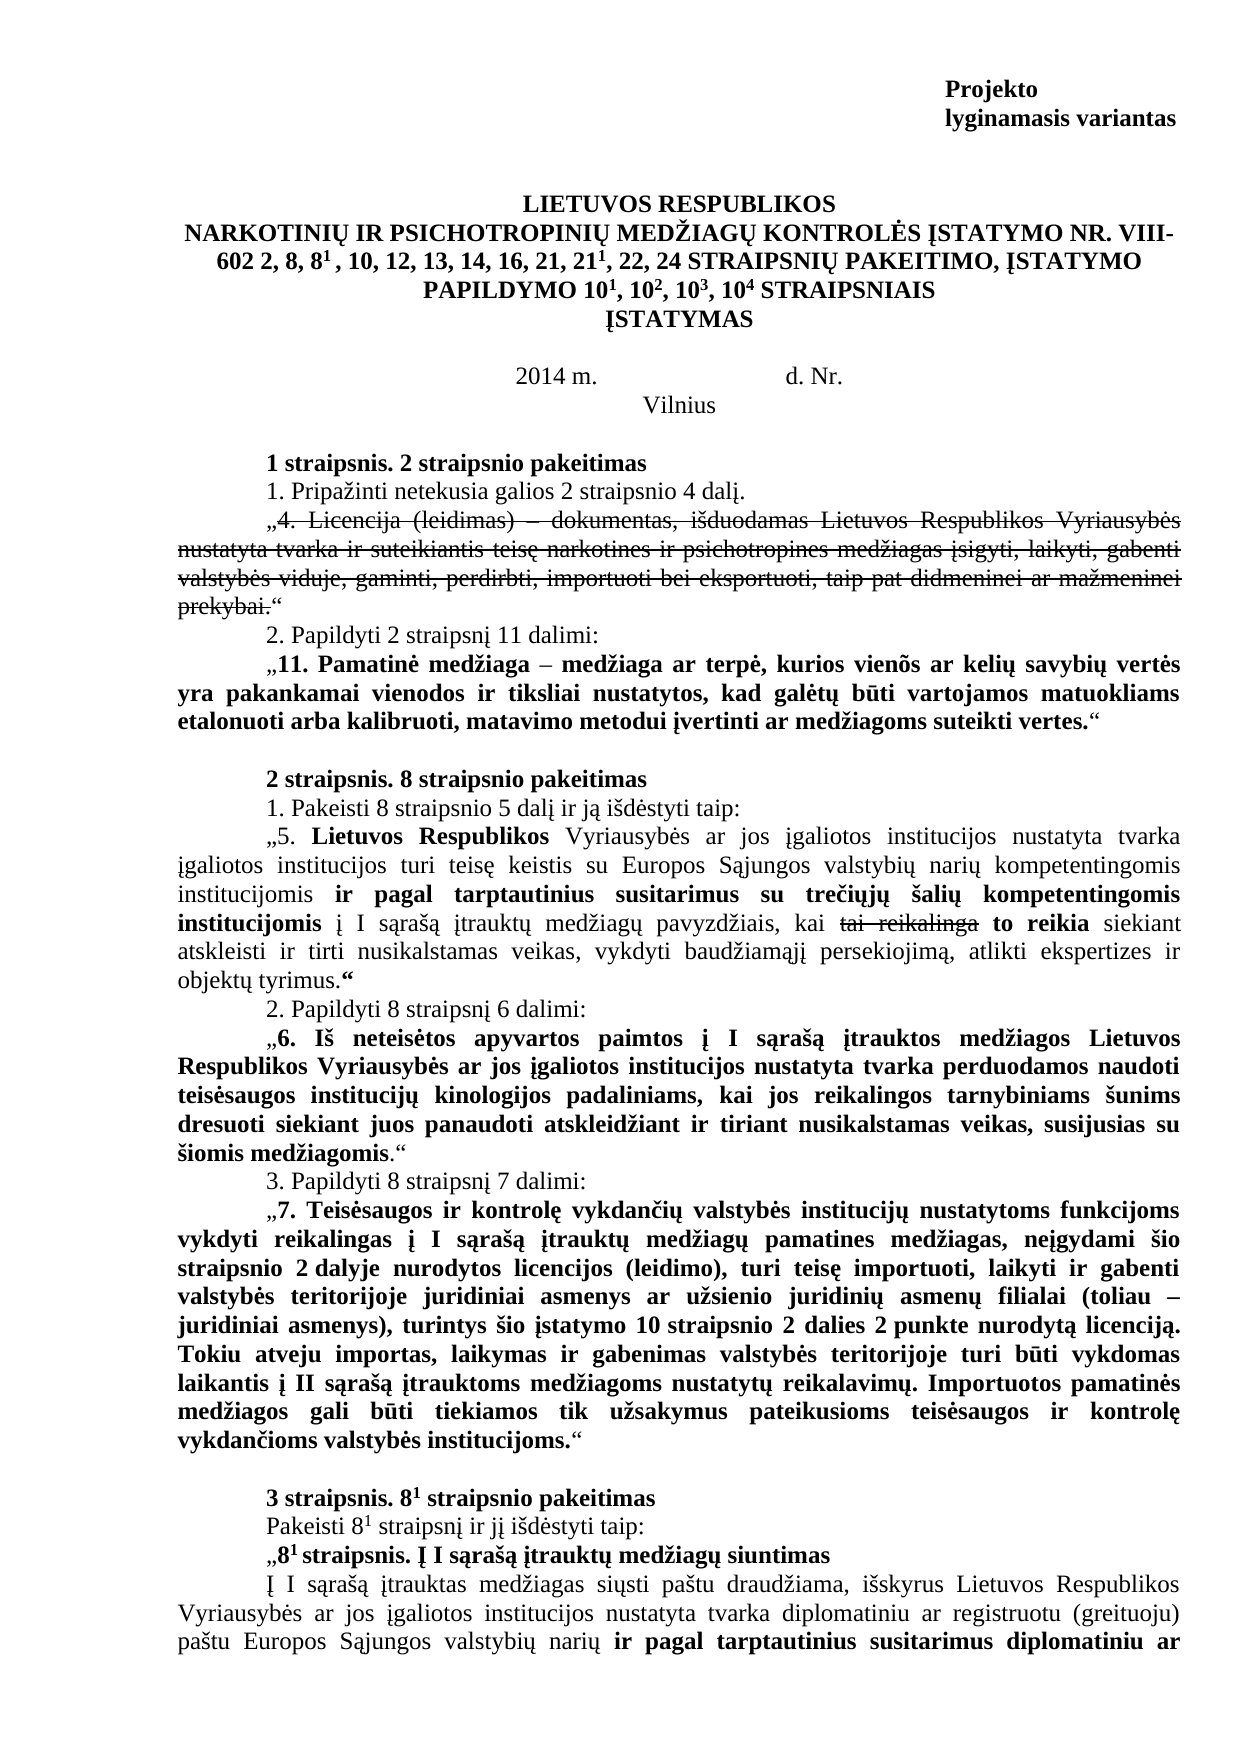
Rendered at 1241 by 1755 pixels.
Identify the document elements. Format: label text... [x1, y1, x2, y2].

subtitle ĮSTATYMAS [177, 304, 1181, 333]
subtitle NARKOTINIŲ IR PSICHOTROPINIŲ MEDŽIAGŲ KONTROLĖS ĮSTATYMO NR. VIII-602 2, 8, 81 , 10, 12, 13, 14, 16, 21, 211, 22, 24 STRAIPSNIŲ PAKEITIMO, ĮSTATYMO PAPILDYMO 101, 102, 103, 104 STRAIPSNIAIS [177, 218, 1181, 304]
text 2 straipsnis. 8 straipsnio pakeitimas [266, 764, 1181, 793]
text „4. Licencija (leidimas) – dokumentas, išduodamas Lietuvos Respublikos Vyriausybės nustatyta tvarka ir suteikiantis teisę narkotines ir psichotropines medžiagas įsigyti, laikyti, gabenti valstybės viduje, gaminti, perdirbti, importuoti bei eksportuoti, taip pat didmeninei ar mažmeninei prekybai.“ [177, 505, 1181, 549]
subtitle Projekto [945, 74, 1181, 103]
text „4. Licencija (leidimas) – dokumentas, išduodamas Lietuvos Respublikos Vyriausybės nustatyta tvarka ir suteikiantis teisę narkotines ir psichotropines medžiagas įsigyti, laikyti, gabenti valstybės viduje, gaminti, perdirbti, importuoti bei eksportuoti, taip pat didmeninei ar mažmeninei prekybai.“ [177, 579, 1181, 620]
text 2. Papildyti 8 straipsnį 6 dalimi: [177, 994, 1181, 1023]
text „6. Iš neteisėtos apyvartos paimtos į I sąrašą įtrauktos medžiagos Lietuvos Respublikos Vyriausybės ar jos įgaliotos institucijos nustatyta tvarka perduodamos naudoti teisėsaugos institucijų kinologijos padaliniams, kai jos reikalingos tarnybiniams šunims dresuoti siekiant juos panaudoti atskleidžiant ir tiriant nusikalstamas veikas, susijusias su šiomis medžiagomis.“ [177, 1023, 1181, 1166]
text „5. Lietuvos Respublikos Vyriausybės ar jos įgaliotos institucijos nustatyta tvarka įgaliotos institucijos turi teisę keistis su Europos Sąjungos valstybių narių kompetentingomis institucijomis ir pagal tarptautinius susitarimus su trečiųjų šalių kompetentingomis institucijomis į I sąrašą įtrauktų medžiagų pavyzdžiais, kai tai reikalinga to reikia siekiant atskleisti ir tirti nusikalstamas veikas, vykdyti baudžiamąjį persekiojimą, atlikti ekspertizes ir objektų tyrimus.“ [177, 821, 1181, 994]
text 3 straipsnis. 81 straipsnio pakeitimas [266, 1483, 1181, 1511]
subtitle lyginamasis variantas [945, 103, 1181, 131]
subtitle Vilnius [177, 390, 1181, 419]
text „4. Licencija (leidimas) – dokumentas, išduodamas Lietuvos Respublikos Vyriausybės nustatyta tvarka ir suteikiantis teisę narkotines ir psichotropines medžiagas įsigyti, laikyti, gabenti valstybės viduje, gaminti, perdirbti, importuoti bei eksportuoti, taip pat didmeninei ar mažmeninei prekybai.“ [177, 550, 1181, 578]
text 1. Pripažinti netekusia galios 2 straipsnio 4 dalį. [177, 476, 1181, 505]
text „81 straipsnis. Į I sąrašą įtrauktų medžiagų siuntimas [177, 1540, 1181, 1569]
text „7. Teisėsaugos ir kontrolę vykdančių valstybės institucijų nustatytoms funkcijoms vykdyti reikalingas į I sąrašą įtrauktų medžiagų pamatines medžiagas, neįgydami šio straipsnio 2 dalyje nurodytos licencijos (leidimo), turi teisę importuoti, laikyti ir gabenti valstybės teritorijoje juridiniai asmenys ar užsienio juridinių asmenų filialai (toliau – juridiniai asmenys), turintys šio įstatymo 10 straipsnio 2 dalies 2 punkte nurodytą licenciją. Tokiu atveju importas, laikymas ir gabenimas valstybės teritorijoje turi būti vykdomas laikantis į II sąrašą įtrauktoms medžiagoms nustatytų reikalavimų. Importuotos pamatinės medžiagos gali būti tiekiamos tik užsakymus pateikusioms teisėsaugos ir kontrolę vykdančioms valstybės institucijoms.“ [177, 1195, 1181, 1454]
text 2. Papildyti 2 straipsnį 11 dalimi: [177, 620, 1181, 649]
text Į I sąrašą įtrauktas medžiagas siųsti paštu draudžiama, išskyrus Lietuvos Respublikos Vyriausybės ar jos įgaliotos institucijos nustatyta tvarka diplomatiniu ar registruotu (greituoju) paštu Europos Sąjungos valstybių narių ir pagal tarptautinius susitarimus diplomatiniu ar [177, 1569, 1181, 1655]
text 3. Papildyti 8 straipsnį 7 dalimi: [177, 1166, 1181, 1195]
text 1 straipsnis. 2 straipsnio pakeitimas [266, 448, 1181, 476]
subtitle 2014 m. d. Nr. [177, 361, 1181, 390]
subtitle LIETUVOS RESPUBLIKOS [177, 189, 1181, 218]
text „11. Pamatinė medžiaga – medžiaga ar terpė, kurios vienõs ar kelių savybių vertės yra pakankamai vienodos ir tiksliai nustatytos, kad galėtų būti vartojamos matuokliams etalonuoti arba kalibruoti, matavimo metodui įvertinti ar medžiagoms suteikti vertes.“ [177, 649, 1181, 735]
text 1. Pakeisti 8 straipsnio 5 dalį ir ją išdėstyti taip: [177, 793, 1181, 821]
text Pakeisti 81 straipsnį ir jį išdėstyti taip: [177, 1511, 1181, 1540]
